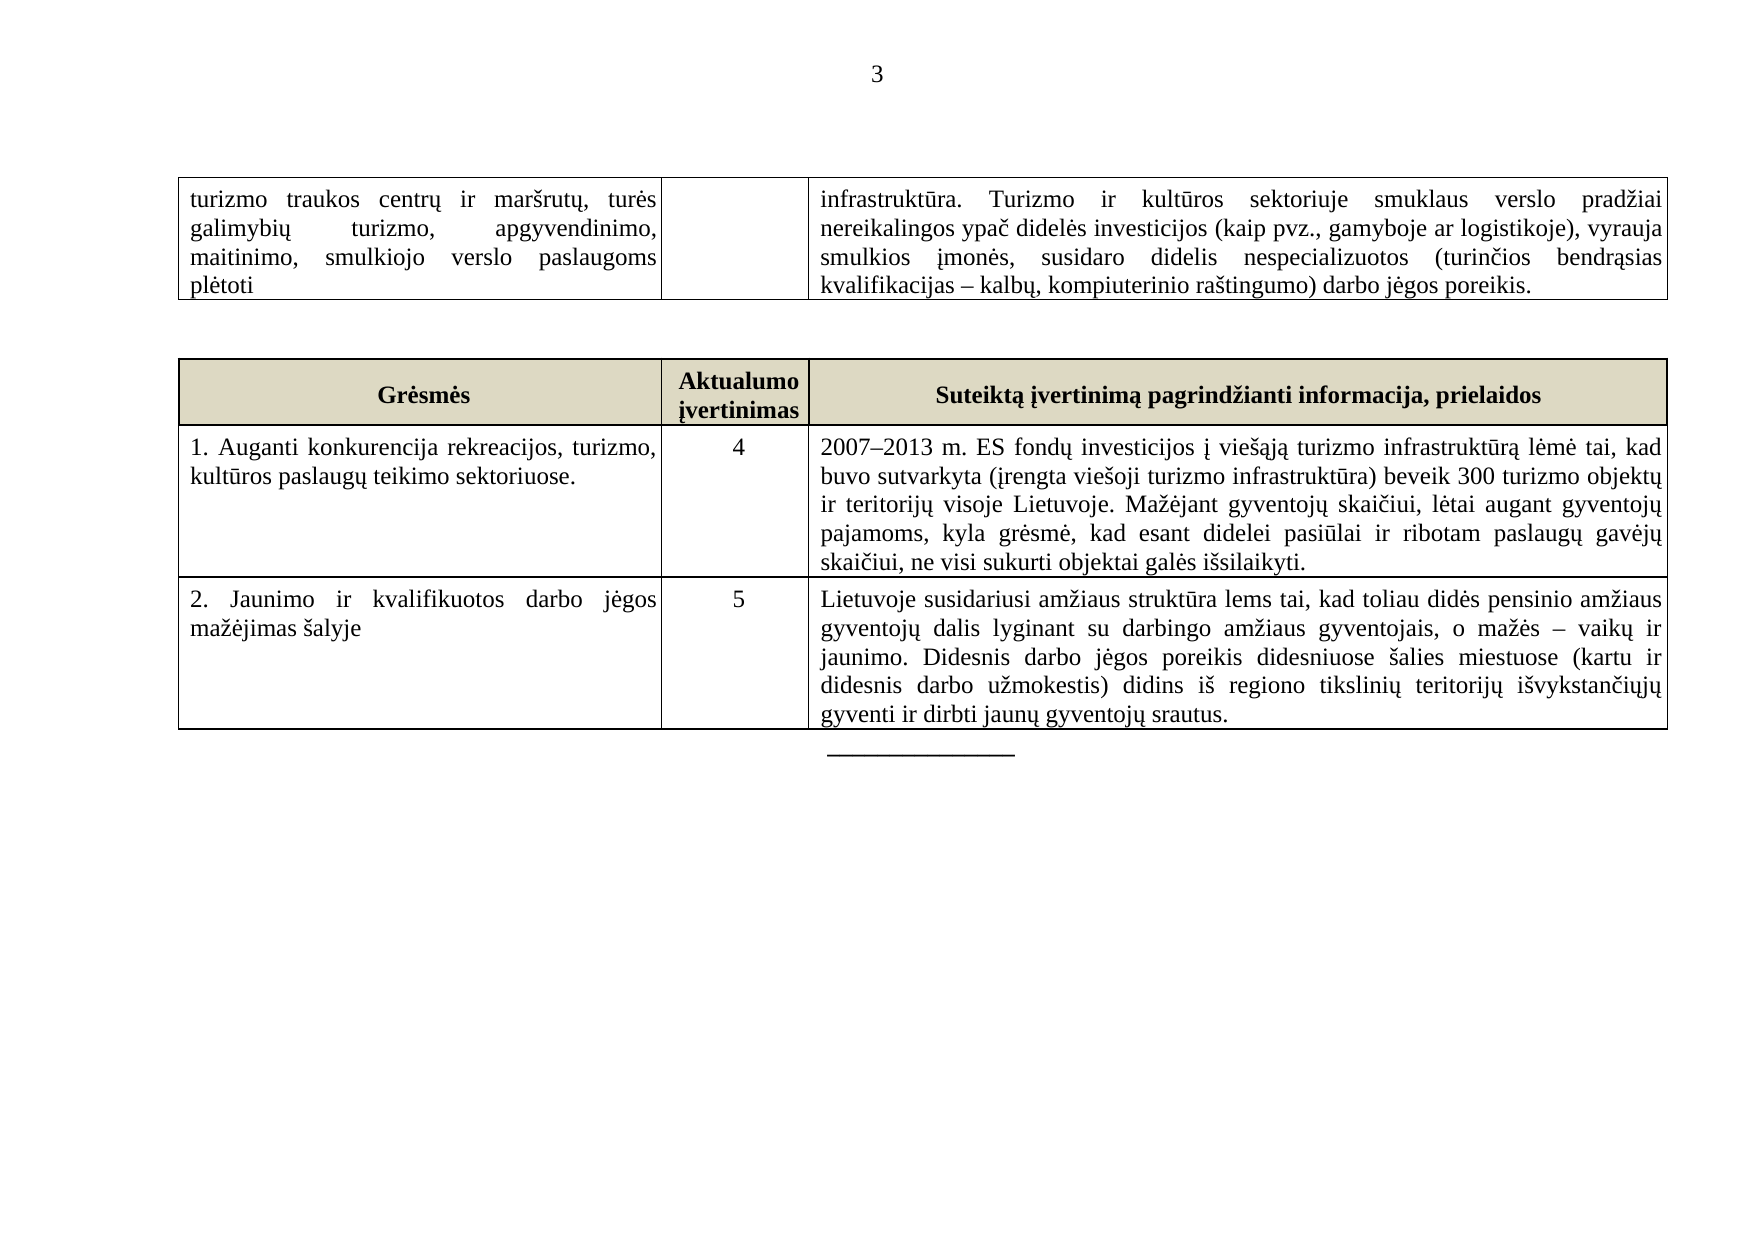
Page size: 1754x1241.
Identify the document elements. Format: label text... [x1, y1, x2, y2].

table_cell infrastruktūra. Turizmo ir kultūros sektoriuje smuklaus verslo pradžiai nereikalingos ypač didelės investicijos (kaip pvz., gamyboje ar logistikoje), vyrauja smulkios įmonės, susidaro didelis nespecializuotos (turinčios bendrąsias kvalifikacijas – kalbų, kompiuterinio raštingumo) darbo jėgos poreikis. [809, 178, 1667, 299]
table_cell 1. Auganti konkurencija rekreacijos, turizmo, kultūros paslaugų teikimo sektoriuose. [179, 426, 661, 576]
table_cell 2007–2013 m. ES fondų investicijos į viešąją turizmo infrastruktūrą lėmė tai, kad buvo sutvarkyta (įrengta viešoji turizmo infrastruktūra) beveik 300 turizmo objektų ir teritorijų visoje Lietuvoje. Mažėjant gyventojų skaičiui, lėtai augant gyventojų pajamoms, kyla grėsmė, kad esant didelei pasiūlai ir ribotam paslaugų gavėjų skaičiui, ne visi sukurti objektai galės išsilaikyti. [809, 426, 1667, 576]
table_header Suteiktą įvertinimą pagrindžianti informacija, prielaidos [810, 360, 1666, 424]
table_header Grėsmės [180, 360, 661, 424]
table_cell [662, 178, 808, 299]
table_cell 5 [662, 578, 808, 728]
table_cell Lietuvoje susidariusi amžiaus struktūra lems tai, kad toliau didės pensinio amžiaus gyventojų dalis lyginant su darbingo amžiaus gyventojais, o mažės – vaikų ir jaunimo. Didesnis darbo jėgos poreikis didesniuose šalies miestuose (kartu ir didesnis darbo užmokestis) didins iš regiono tikslinių teritorijų išvykstančiųjų gyventi ir dirbti jaunų gyventojų srautus. [809, 578, 1667, 728]
table_cell 4 [662, 426, 808, 576]
table_cell 2. Jaunimo ir kvalifikuotos darbo jėgos mažėjimas šalyje [179, 578, 661, 728]
text _______________ [118, 730, 1636, 759]
table_header Aktualumo įvertinimas [662, 360, 808, 424]
table_cell turizmo traukos centrų ir maršrutų, turės galimybių turizmo, apgyvendinimo, maitinimo, smulkiojo verslo paslaugoms plėtoti [179, 178, 661, 299]
